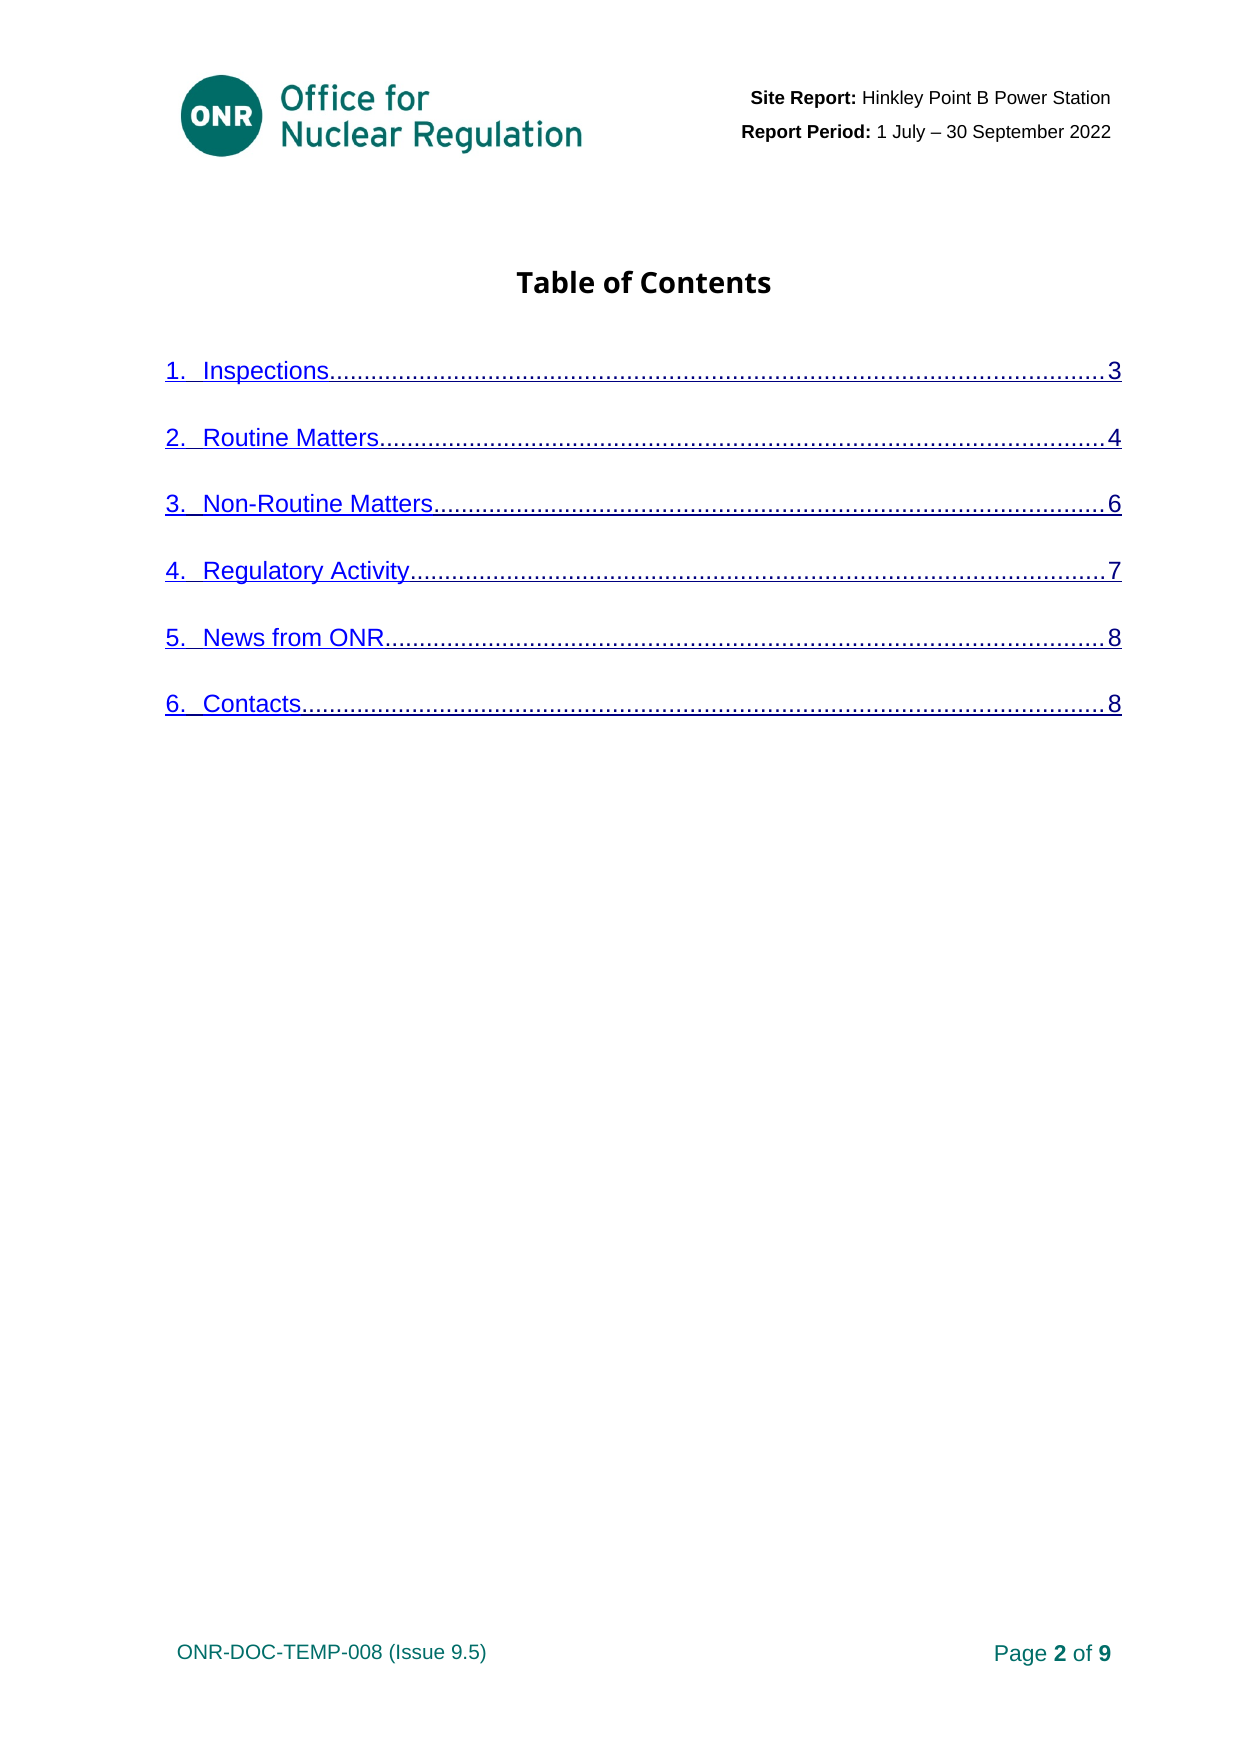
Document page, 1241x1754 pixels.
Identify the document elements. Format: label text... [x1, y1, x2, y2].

text 3. Non-Routine Matters 6 [165, 489, 1122, 514]
text 4. Regulatory Activity 7 [165, 556, 1122, 581]
text 1. Inspections 3 [165, 356, 1122, 381]
text 5. News from ONR 8 [165, 623, 1122, 648]
text 6. Contacts 8 [165, 689, 1122, 714]
text 2. Routine Matters 4 [165, 423, 1122, 448]
text Table of Contents [165, 263, 1122, 302]
